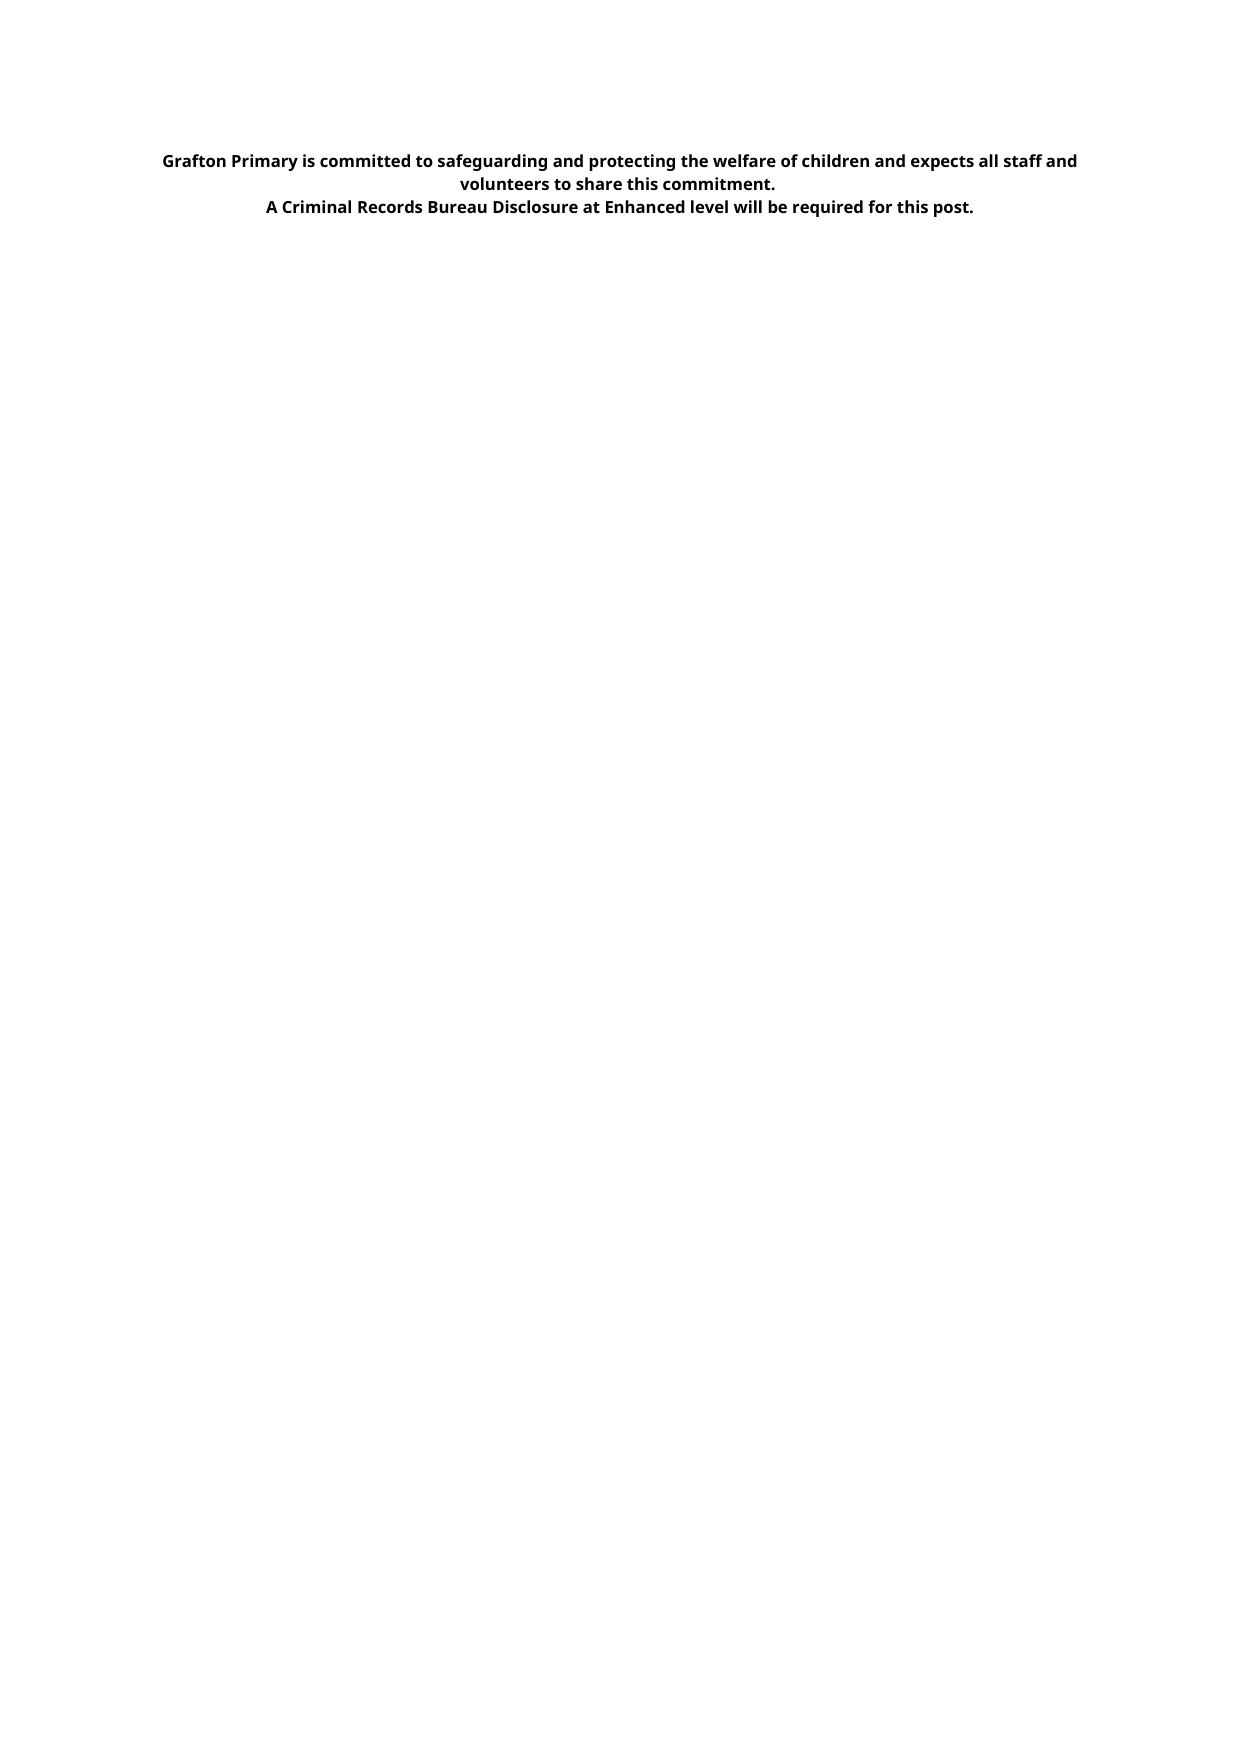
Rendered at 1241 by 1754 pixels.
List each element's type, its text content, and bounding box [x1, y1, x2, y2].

text Grafton Primary is committed to safeguarding and protecting the welfare of children and expects all staff and volunteers to share this commitment. [150, 150, 1090, 195]
text A Criminal Records Bureau Disclosure at Enhanced level will be required for this post. [150, 195, 1090, 218]
